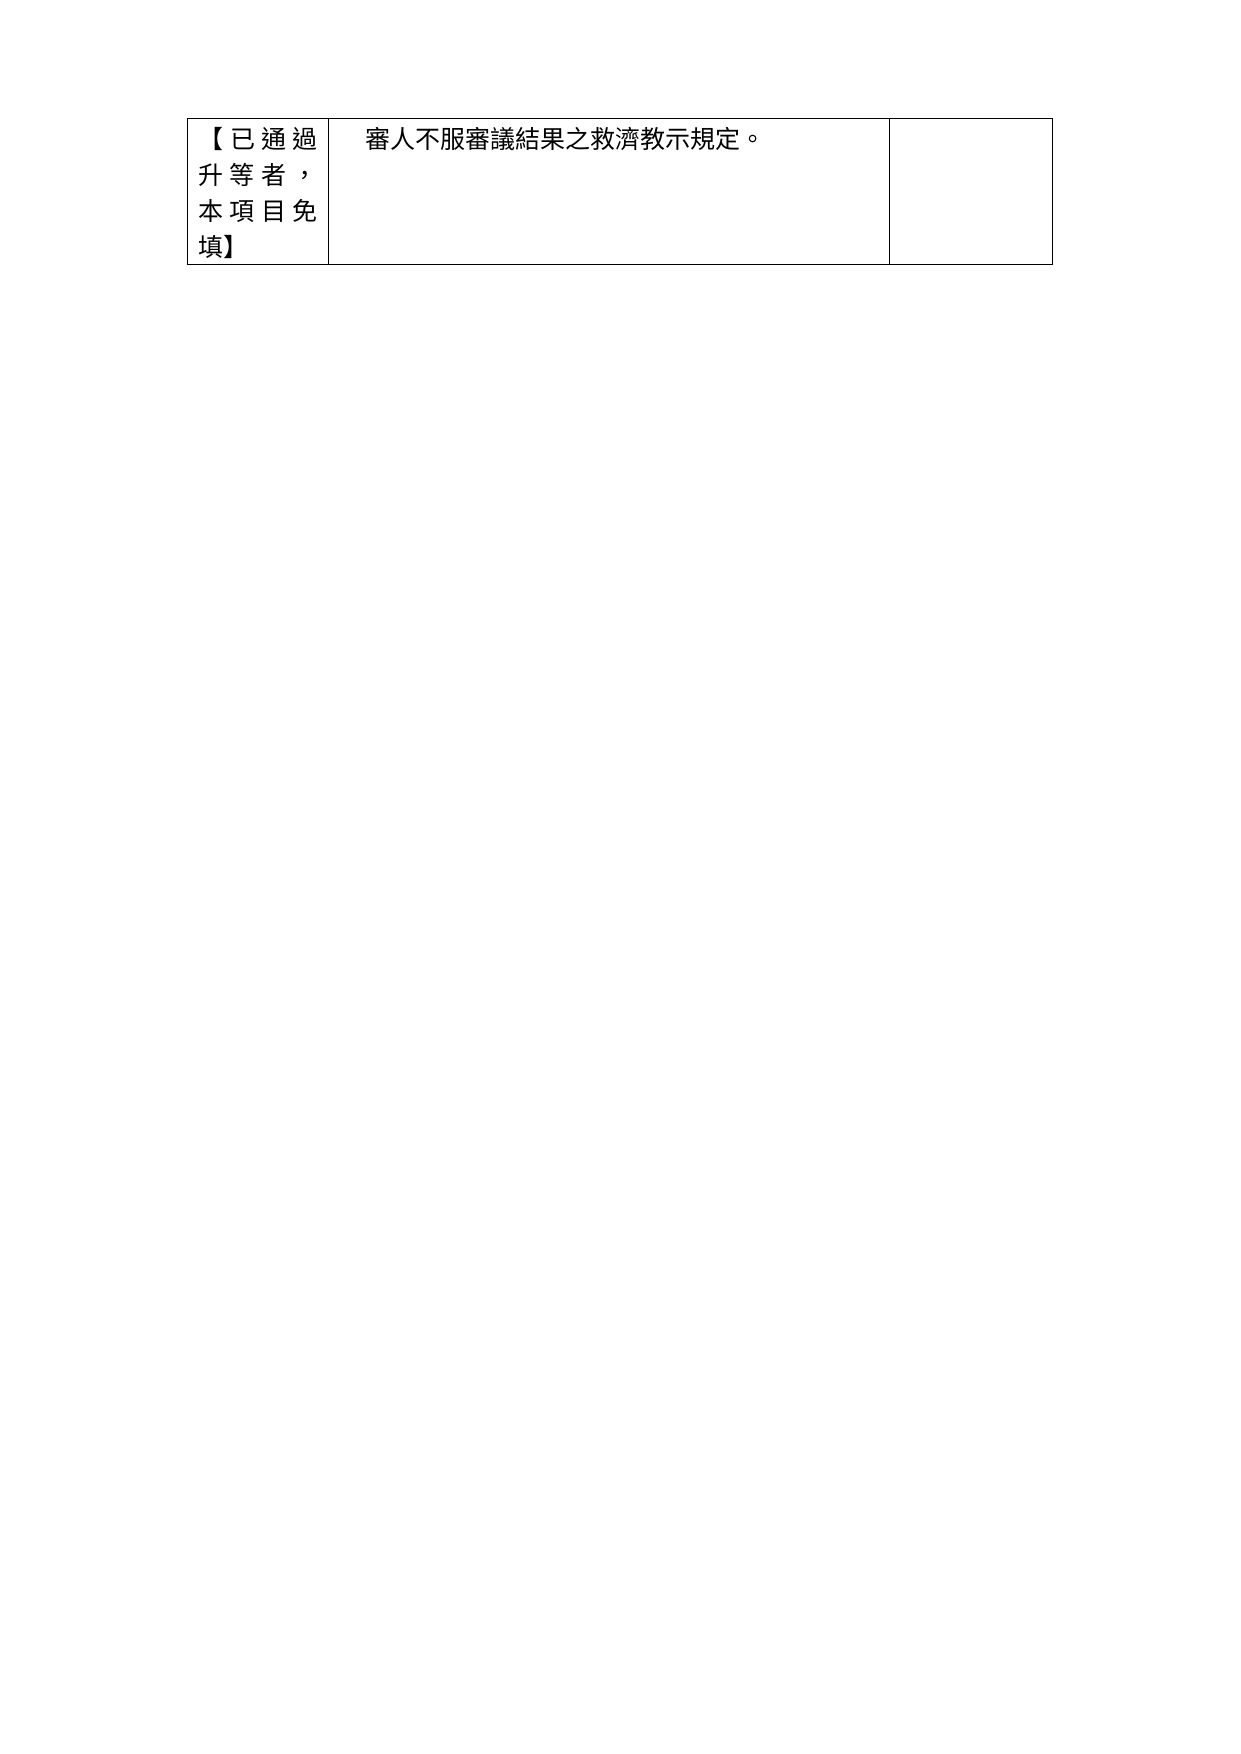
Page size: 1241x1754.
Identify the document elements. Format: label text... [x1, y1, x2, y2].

table_cell 【已通過升等者，本項目免填】 [188, 119, 328, 264]
table_cell 審人不服審議結果之救濟教示規定。 [329, 119, 889, 264]
table_cell [890, 119, 1052, 264]
